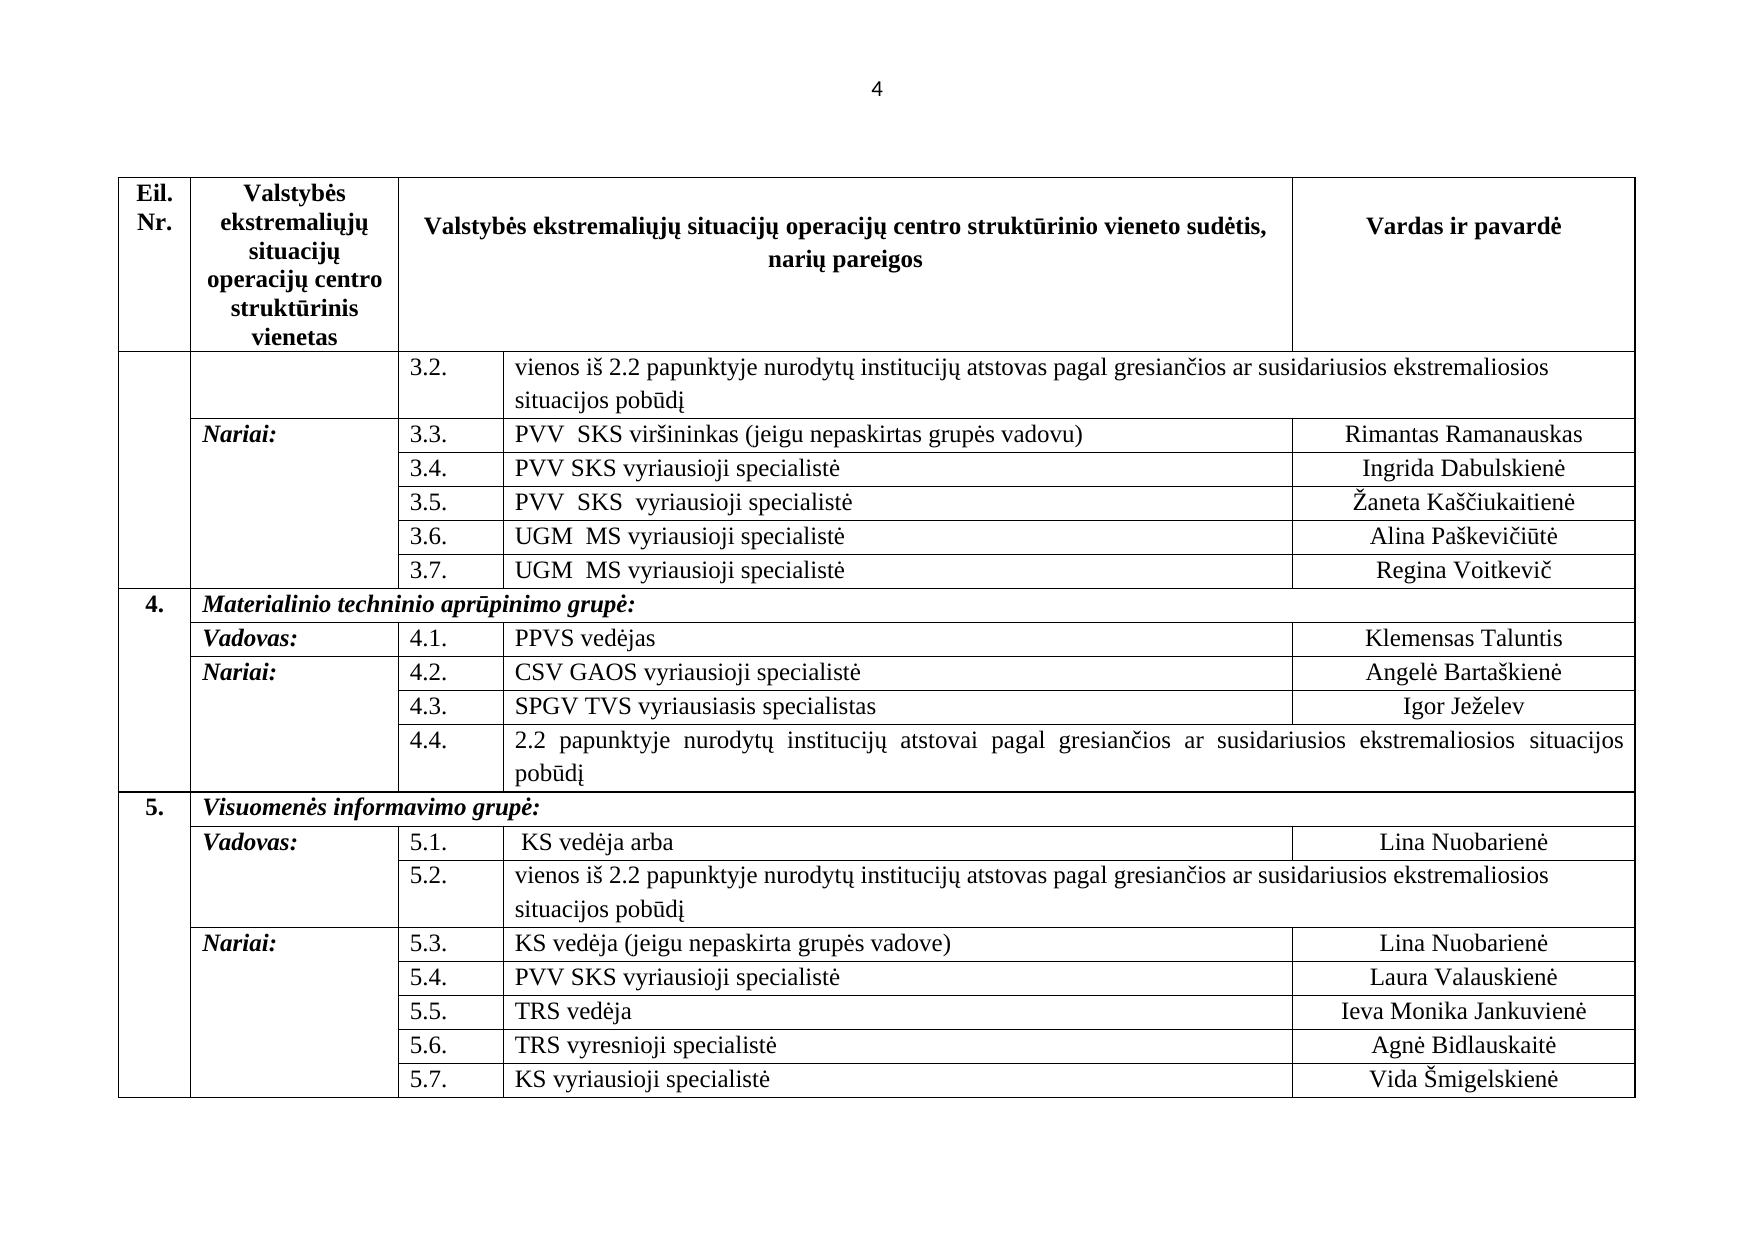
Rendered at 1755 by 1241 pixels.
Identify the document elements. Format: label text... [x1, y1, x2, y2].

table_cell Laura Valauskienė [1293, 962, 1634, 995]
table_cell TRS vyresnioji specialistė [504, 1030, 1292, 1063]
table_cell KS vedėja (jeigu nepaskirta grupės vadove) [504, 928, 1292, 961]
table_cell KS vyriausioji specialistė [504, 1064, 1292, 1097]
table_cell 3.2. [399, 352, 503, 418]
table_cell UGM MS vyriausioji specialistė [504, 521, 1292, 554]
table_cell 5.2. [399, 861, 503, 927]
table_cell 5.5. [399, 996, 503, 1029]
table_cell 3.5. [399, 487, 503, 520]
table_cell 3.3. [399, 419, 503, 452]
table_header Eil. Nr. [119, 178, 190, 351]
table_cell 5.3. [399, 928, 503, 961]
table_cell Angelė Bartaškienė [1293, 657, 1634, 690]
table_cell 4.2. [399, 657, 503, 690]
table_cell 3.4. [399, 453, 503, 486]
table_cell vienos iš 2.2 papunktyje nurodytų institucijų atstovas pagal gresiančios ar susidariusios ekstremaliosios situacijos pobūdį [504, 352, 1634, 418]
table_cell Visuomenės informavimo grupė: [191, 793, 1634, 826]
table_cell PVV SKS vyriausioji specialistė [504, 962, 1292, 995]
table_cell 3.6. [399, 521, 503, 554]
table_cell 4.4. [399, 725, 503, 791]
table_cell PPVS vedėjas [504, 623, 1292, 656]
table_cell [191, 352, 398, 418]
table_cell PVV SKS vyriausioji specialistė [504, 453, 1292, 486]
table_cell UGM MS vyriausioji specialistė [504, 555, 1292, 588]
table_cell [119, 352, 190, 588]
table_header Valstybės ekstremaliųjų situacijų operacijų centro struktūrinis vienetas [191, 178, 398, 351]
table_cell PVV SKS viršininkas (jeigu nepaskirtas grupės vadovu) [504, 419, 1292, 452]
table_cell 5.1. [399, 827, 503, 859]
table_cell SPGV TVS vyriausiasis specialistas [504, 691, 1292, 724]
table_cell Žaneta Kaščiukaitienė [1293, 487, 1634, 520]
table_cell Igor Ježelev [1293, 691, 1634, 724]
table_cell Materialinio techninio aprūpinimo grupė: [191, 589, 1634, 622]
table_cell KS vedėja arba [504, 827, 1292, 859]
table_cell 4.1. [399, 623, 503, 656]
table_cell PVV SKS vyriausioji specialistė [504, 487, 1292, 520]
table_cell 2.2 papunktyje nurodytų institucijų atstovai pagal gresiančios ar susidariusios ekstremaliosios situacijos pobūdį [504, 725, 1634, 791]
table_cell 3.7. [399, 555, 503, 588]
table_cell 5.7. [399, 1064, 503, 1097]
table_cell Alina Paškevičiūtė [1293, 521, 1634, 554]
table_cell Lina Nuobarienė [1293, 827, 1634, 859]
table_cell vienos iš 2.2 papunktyje nurodytų institucijų atstovas pagal gresiančios ar susidariusios ekstremaliosios situacijos pobūdį [504, 861, 1634, 927]
table_cell Vida Šmigelskienė [1293, 1064, 1634, 1097]
table_cell 5. [119, 793, 190, 1097]
table_cell Ingrida Dabulskienė [1293, 453, 1634, 486]
table_cell Nariai: [191, 657, 398, 791]
table_cell Lina Nuobarienė [1293, 928, 1634, 961]
table_cell Ieva Monika Jankuvienė [1293, 996, 1634, 1029]
table_header Vardas ir pavardė [1293, 178, 1634, 351]
table_cell Agnė Bidlauskaitė [1293, 1030, 1634, 1063]
table_cell Rimantas Ramanauskas [1293, 419, 1634, 452]
table_cell Nariai: [191, 928, 398, 1097]
table_cell CSV GAOS vyriausioji specialistė [504, 657, 1292, 690]
table_cell 4. [119, 589, 190, 791]
table_header Valstybės ekstremaliųjų situacijų operacijų centro struktūrinio vieneto sudėtis, narių pareigos [399, 178, 1292, 351]
table_cell Vadovas: [191, 623, 398, 656]
table_cell Klemensas Taluntis [1293, 623, 1634, 656]
table_cell 5.6. [399, 1030, 503, 1063]
table_cell Regina Voitkevič [1293, 555, 1634, 588]
table_cell Nariai: [191, 419, 398, 588]
table_cell 5.4. [399, 962, 503, 995]
table_cell Vadovas: [191, 827, 398, 927]
table_cell TRS vedėja [504, 996, 1292, 1029]
table_cell 4.3. [399, 691, 503, 724]
